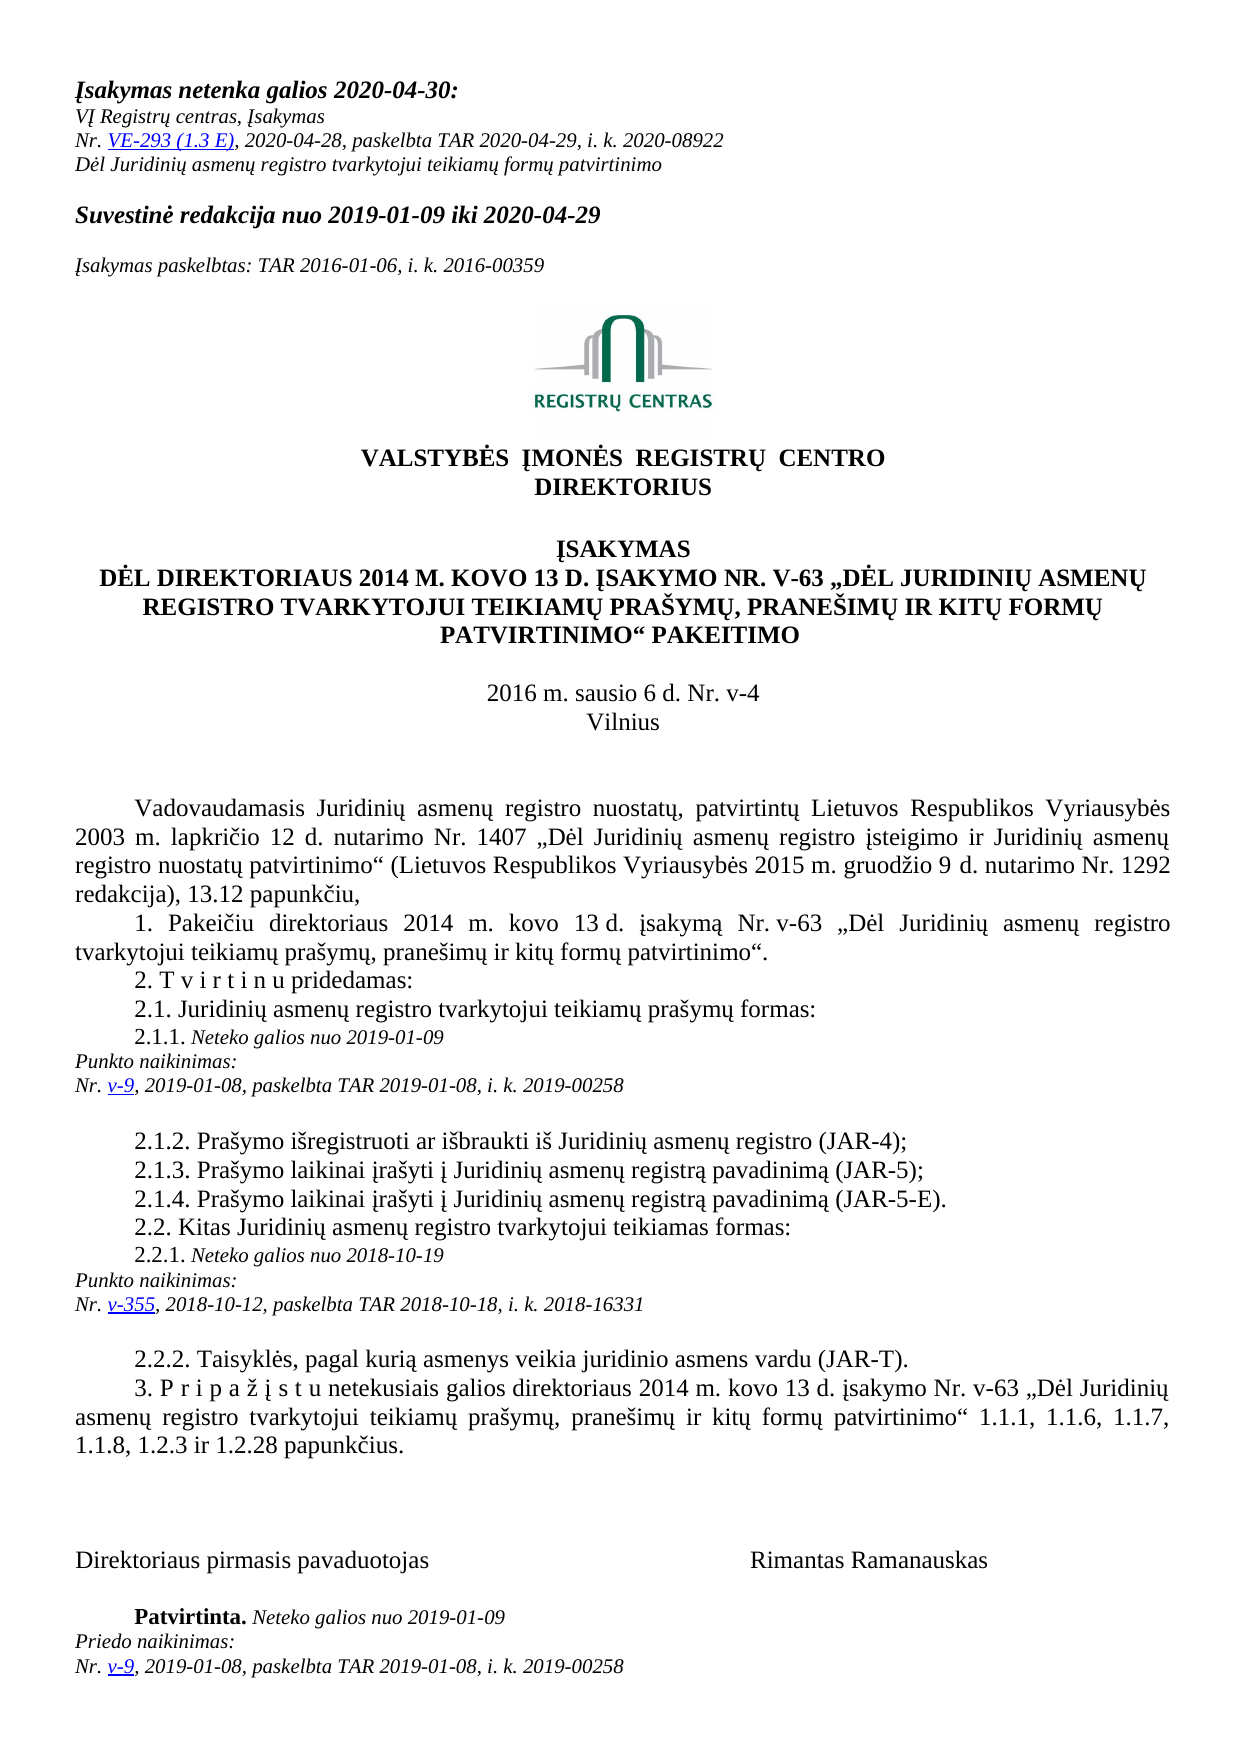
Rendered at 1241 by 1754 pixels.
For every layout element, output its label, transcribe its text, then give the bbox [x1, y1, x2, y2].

text Nr. v-355, 2018-10-12, paskelbta TAR 2018-10-18, i. k. 2018-16331 [75, 1292, 1165, 1316]
text Vadovaudamasis Juridinių asmenų registro nuostatų, patvirtintų Lietuvos Respublikos Vyriausybės 2003 m. lapkričio 12 d. nutarimo Nr. 1407 „Dėl Juridinių asmenų registro įsteigimo ir Juridinių asmenų registro nuostatų patvirtinimo“ (Lietuvos Respublikos Vyriausybės 2015 m. gruodžio 9 d. nutarimo Nr. 1292 redakcija), 13.12 papunkčiu, [75, 793, 1171, 908]
text Punkto naikinimas: [75, 1049, 1165, 1073]
text DĖL DIREKTORIAUS 2014 M. KOVO 13 D. ĮSAKYMO NR. V-63 „DĖL JURIDINIŲ ASMENŲ REGISTRO TVARKYTOJUI TEIKIAMŲ PRAŠYMŲ, PRANEŠIMŲ IR KITŲ FORMŲ PATVIRTINIMO“ PAKEITIMO [75, 563, 1171, 649]
text Dėl Juridinių asmenų registro tvarkytojui teikiamų formų patvirtinimo [75, 152, 1165, 176]
text Priedo naikinimas: [75, 1629, 1165, 1653]
text 2.2.2. Taisyklės, pagal kurią asmenys veikia juridinio asmens vardu (JAR-T). [75, 1344, 1171, 1373]
text 2. T v i r t i n u pridedamas: [75, 965, 1171, 994]
text DIREKTORIUS [75, 472, 1171, 501]
text Nr. VE-293 (1.3 E), 2020-04-28, paskelbta TAR 2020-04-29, i. k. 2020-08922 [75, 128, 1165, 152]
text VĮ Registrų centras, Įsakymas [75, 104, 1165, 128]
text Vilnius [75, 707, 1171, 735]
text Įsakymas paskelbtas: TAR 2016-01-06, i. k. 2016-00359 [75, 253, 1165, 277]
text Patvirtinta. Neteko galios nuo 2019-01-09 [75, 1603, 1165, 1629]
text VALSTYBĖS ĮMONĖS REGISTRŲ CENTRO [75, 443, 1171, 472]
text 2.1.3. Prašymo laikinai įrašyti į Juridinių asmenų registrą pavadinimą (JAR-5); [75, 1155, 1171, 1184]
text 2.1. Juridinių asmenų registro tvarkytojui teikiamų prašymų formas: [75, 994, 1171, 1023]
text 2.2. Kitas Juridinių asmenų registro tvarkytojui teikiamas formas: [75, 1212, 1171, 1241]
text 2.1.4. Prašymo laikinai įrašyti į Juridinių asmenų registrą pavadinimą (JAR-5-E). [75, 1184, 1171, 1212]
text Įsakymas netenka galios 2020-04-30: [75, 75, 1165, 104]
text Nr. v-9, 2019-01-08, paskelbta TAR 2019-01-08, i. k. 2019-00258 [75, 1653, 1165, 1678]
text 2.2.1. Neteko galios nuo 2018-10-19 [75, 1241, 1165, 1267]
text Nr. v-9, 2019-01-08, paskelbta TAR 2019-01-08, i. k. 2019-00258 [75, 1073, 1165, 1097]
text ĮSAKYMAS [75, 534, 1171, 563]
text Suvestinė redakcija nuo 2019-01-09 iki 2020-04-29 [75, 200, 1165, 229]
text Direktoriaus pirmasis pavaduotojas Rimantas Ramanauskas [75, 1546, 1171, 1574]
text 2016 m. sausio 6 d. Nr. v-4 [75, 678, 1171, 707]
text 2.1.2. Prašymo išregistruoti ar išbraukti iš Juridinių asmenų registro (JAR-4); [75, 1126, 1171, 1155]
text 2.1.1. Neteko galios nuo 2019-01-09 [75, 1023, 1165, 1049]
text 3. P r i p a ž į s t u netekusiais galios direktoriaus 2014 m. kovo 13 d. įsakymo Nr. v-63 „Dėl Juridinių asmenų registro tvarkytojui teikiamų prašymų, pranešimų ir kitų formų patvirtinimo“ 1.1.1, 1.1.6, 1.1.7, 1.1.8, 1.2.3 ir 1.2.28 papunkčius. [75, 1373, 1171, 1459]
text 1. Pakeičiu direktoriaus 2014 m. kovo 13 d. įsakymą Nr. v-63 „Dėl Juridinių asmenų registro tvarkytojui teikiamų prašymų, pranešimų ir kitų formų patvirtinimo“. [75, 908, 1171, 965]
text Punkto naikinimas: [75, 1267, 1165, 1292]
